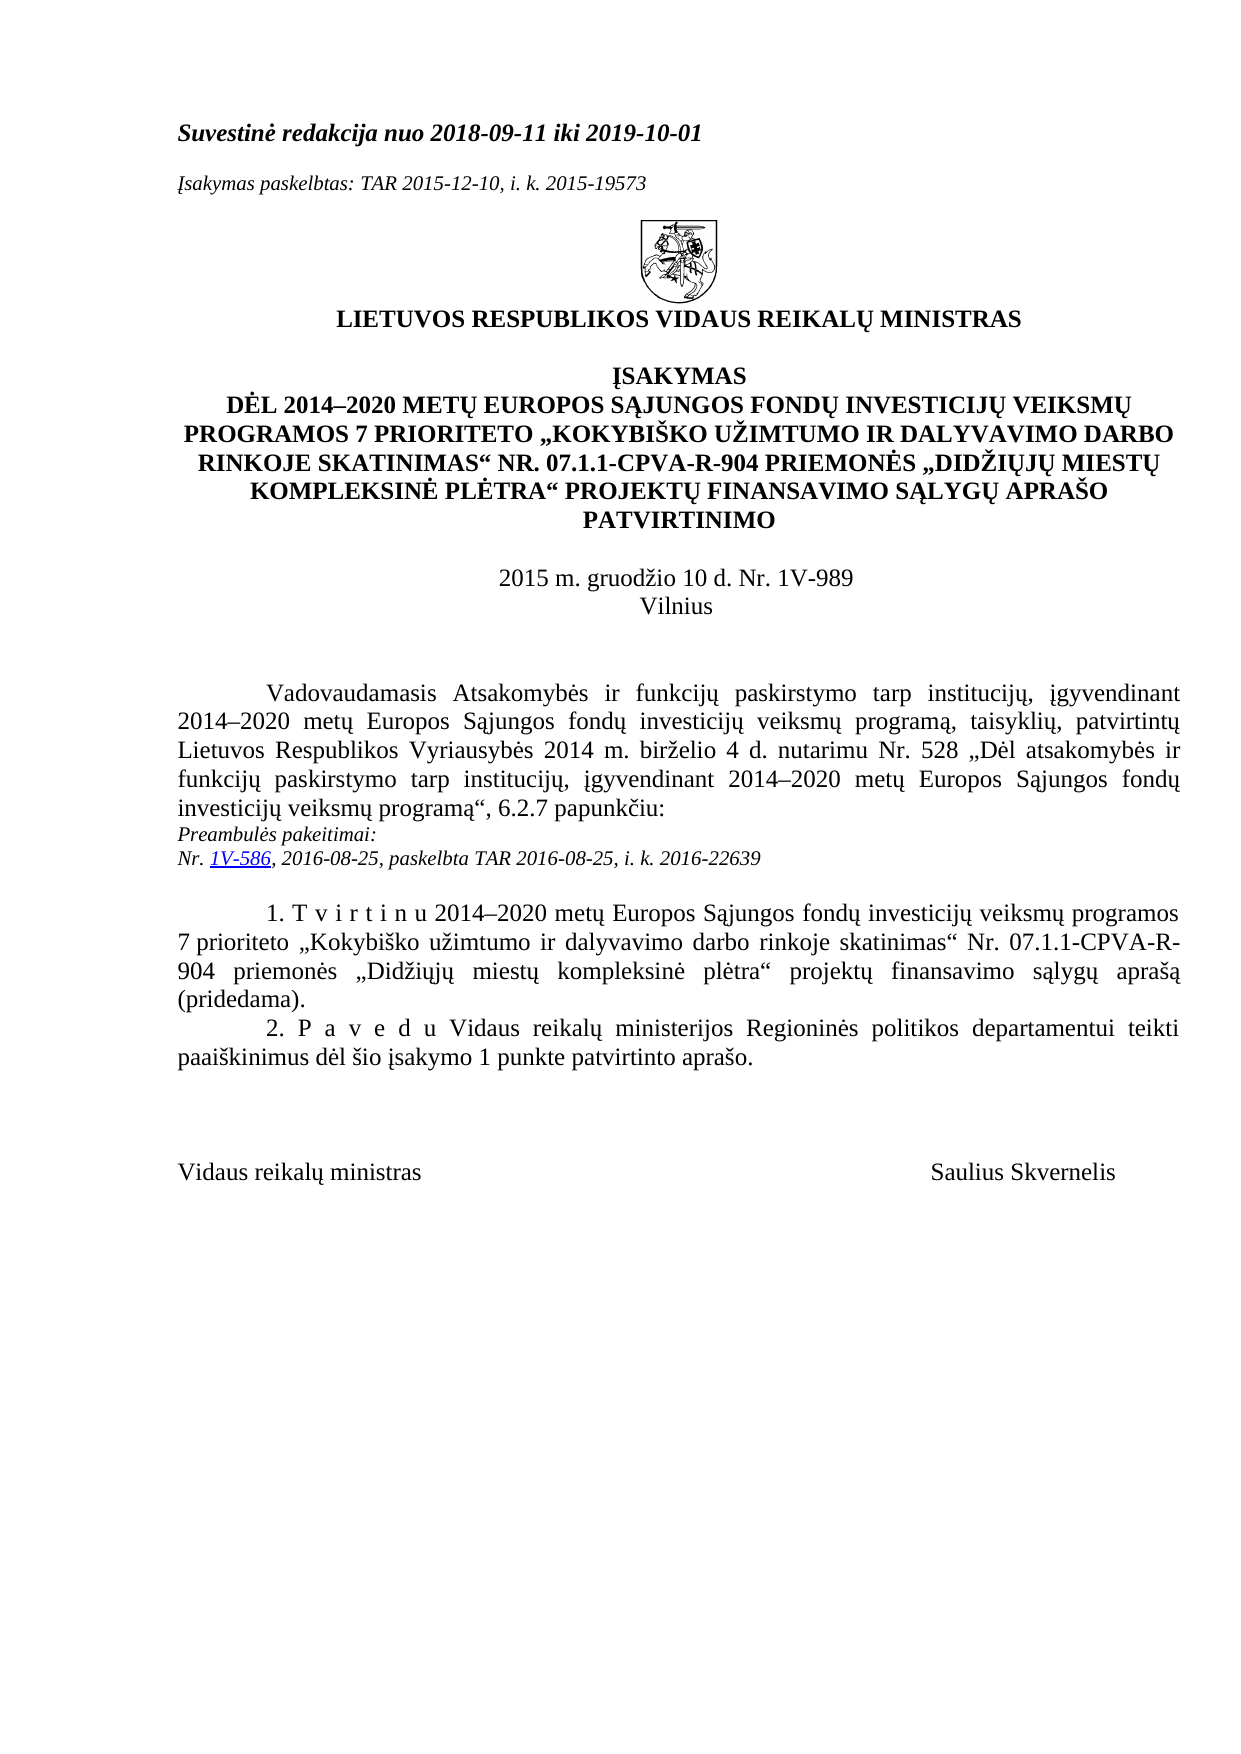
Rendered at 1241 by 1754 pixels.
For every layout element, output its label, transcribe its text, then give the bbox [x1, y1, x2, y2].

text Vadovaudamasis Atsakomybės ir funkcijų paskirstymo tarp institucijų, įgyvendinant 2014–2020 metų Europos Sąjungos fondų investicijų veiksmų programą, taisyklių, patvirtintų Lietuvos Respublikos Vyriausybės 2014 m. birželio 4 d. nutarimu Nr. 528 „Dėl atsakomybės ir funkcijų paskirstymo tarp institucijų, įgyvendinant 2014–2020 metų Europos Sąjungos fondų investicijų veiksmų programą“, 6.2.7 papunkčiu: [177, 678, 1181, 821]
text Suvestinė redakcija nuo 2018-09-11 iki 2019-10-01 [177, 118, 1181, 147]
text Vidaus reikalų ministras Saulius Skvernelis [177, 1157, 1181, 1186]
text Preambulės pakeitimai: [177, 821, 1181, 846]
text Vilnius [177, 591, 1181, 620]
text 2. P a v e d u Vidaus reikalų ministerijos Regioninės politikos departamentui teikti paaiškinimus dėl šio įsakymo 1 punkte patvirtinto aprašo. [177, 1013, 1181, 1071]
text 1. T v i r t i n u 2014–2020 metų Europos Sąjungos fondų investicijų veiksmų programos 7 prioriteto „Kokybiško užimtumo ir dalyvavimo darbo rinkoje skatinimas“ Nr. 07.1.1-CPVA-R-904 priemonės „Didžiųjų miestų kompleksinė plėtra“ projektų finansavimo sąlygų aprašą (pridedama). [177, 898, 1181, 1013]
text Įsakymas paskelbtas: TAR 2015-12-10, i. k. 2015-19573 [177, 171, 1181, 195]
text Nr. 1V-586, 2016-08-25, paskelbta TAR 2016-08-25, i. k. 2016-22639 [177, 846, 1181, 869]
text 2015 m. gruodžio 10 d. Nr. 1V-989 [177, 563, 1181, 591]
text ĮSAKYMAS [177, 361, 1181, 390]
text LIETUVOS RESPUBLIKOS VIDAUS REIKALŲ MINISTRAS [177, 304, 1181, 333]
text DĖL 2014–2020 METŲ EUROPOS SĄJUNGOS FONDŲ INVESTICIJŲ VEIKSMŲ PROGRAMOS 7 PRIORITETO „KOKYBIŠKO UŽIMTUMO IR DALYVAVIMO DARBO RINKOJE SKATINIMAS“ NR. 07.1.1-CPVA-R-904 PRIEMONĖS „DIDŽIŲJŲ MIESTŲ KOMPLEKSINĖ PLĖTRA“ PROJEKTŲ FINANSAVIMO SĄLYGŲ APRAŠO PATVIRTINIMO [177, 390, 1181, 534]
